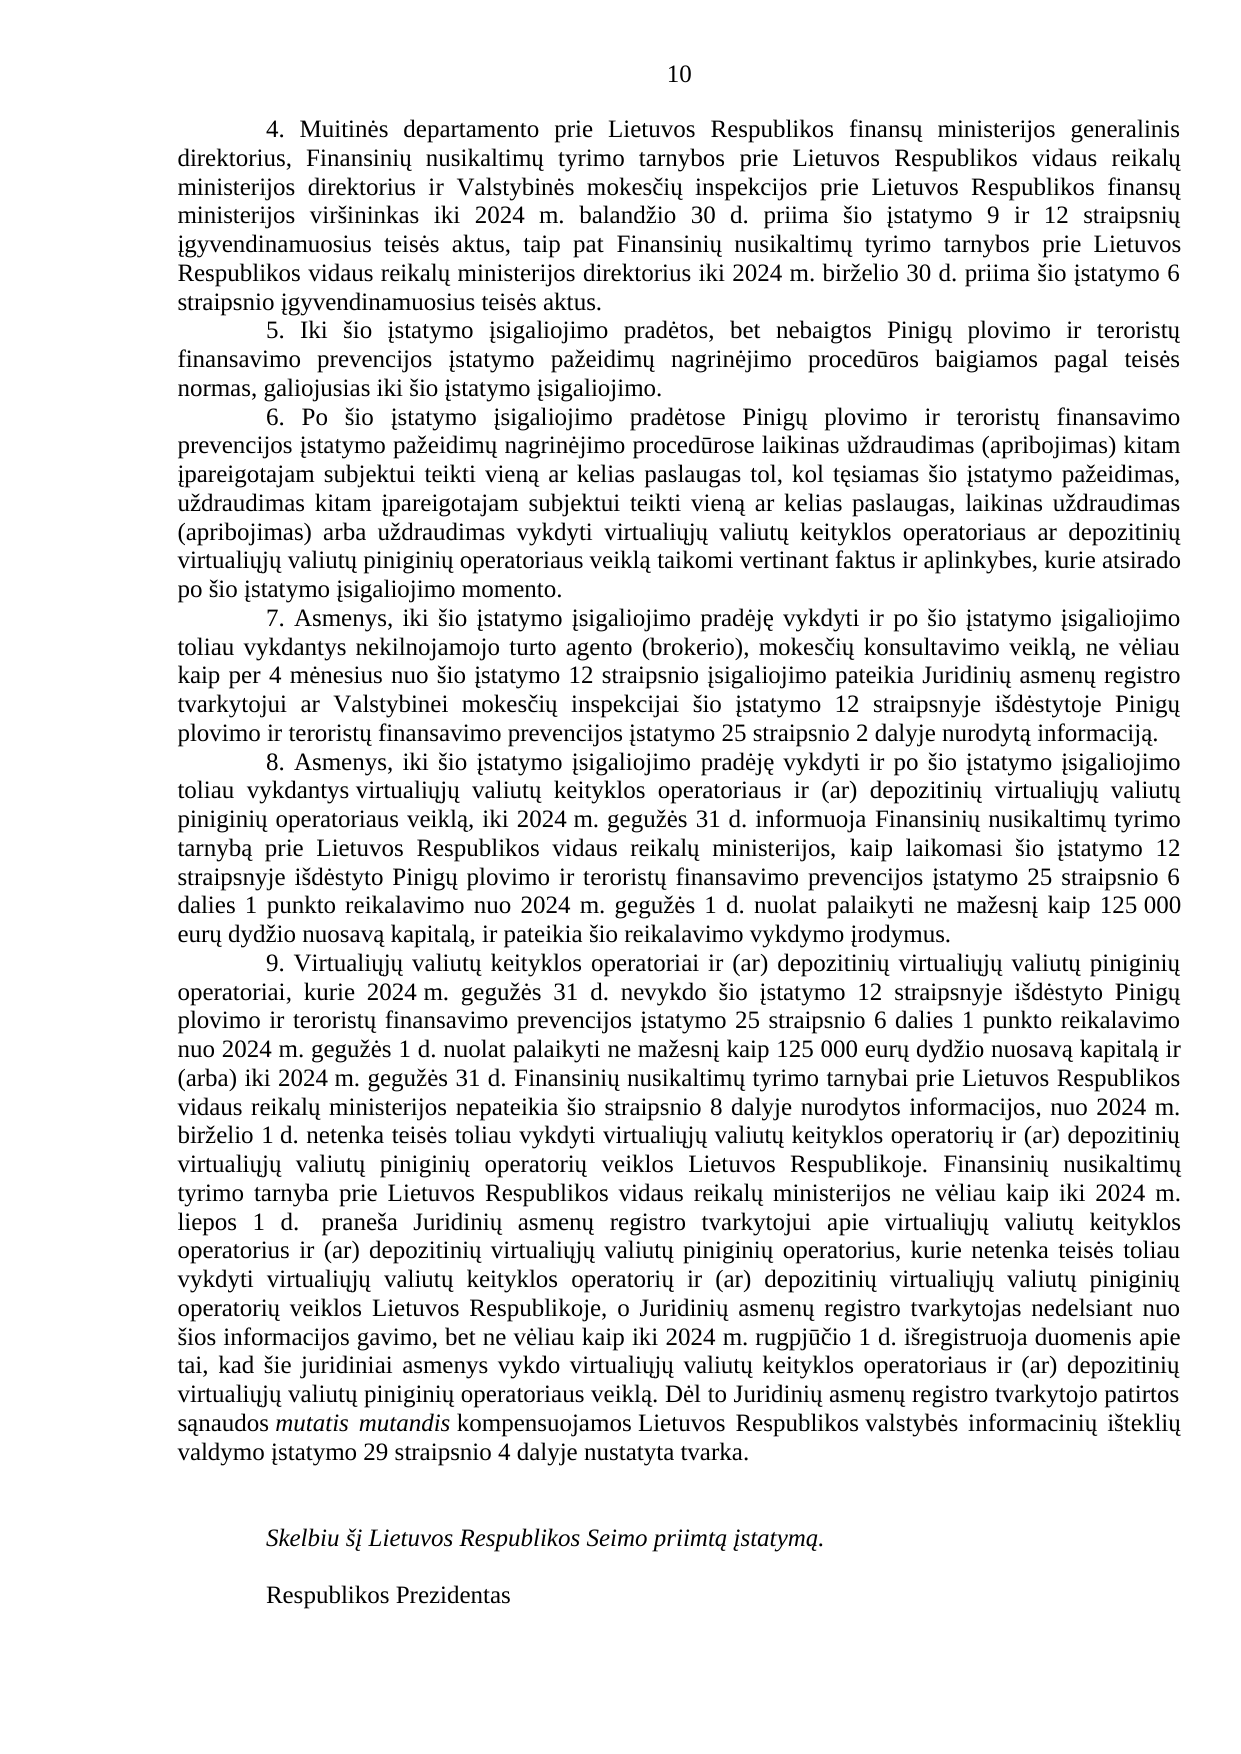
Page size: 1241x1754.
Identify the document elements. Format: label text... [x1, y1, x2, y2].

text 6. Po šio įstatymo įsigaliojimo pradėtose Pinigų plovimo ir teroristų finansavimo prevencijos įstatymo pažeidimų nagrinėjimo procedūrose laikinas uždraudimas (apribojimas) kitam įpareigotajam subjektui teikti vieną ar kelias paslaugas tol, kol tęsiamas šio įstatymo pažeidimas, uždraudimas kitam įpareigotajam subjektui teikti vieną ar kelias paslaugas, laikinas uždraudimas (apribojimas) arba uždraudimas vykdyti virtualiųjų valiutų keityklos operatoriaus ar depozitinių virtualiųjų valiutų piniginių operatoriaus veiklą taikomi vertinant faktus ir aplinkybes, kurie atsirado po šio įstatymo įsigaliojimo momento. [177, 402, 1181, 603]
text 8. Asmenys, iki šio įstatymo įsigaliojimo pradėję vykdyti ir po šio įstatymo įsigaliojimo toliau vykdantys virtualiųjų valiutų keityklos operatoriaus ir (ar) depozitinių virtualiųjų valiutų piniginių operatoriaus veiklą, iki 2024 m. gegužės 31 d. informuoja Finansinių nusikaltimų tyrimo tarnybą prie Lietuvos Respublikos vidaus reikalų ministerijos, kaip laikomasi šio įstatymo 12 straipsnyje išdėstyto Pinigų plovimo ir teroristų finansavimo prevencijos įstatymo 25 straipsnio 6 dalies 1 punkto reikalavimo nuo 2024 m. gegužės 1 d. nuolat palaikyti ne mažesnį kaip 125 000 eurų dydžio nuosavą kapitalą, ir pateikia šio reikalavimo vykdymo įrodymus. [177, 747, 1181, 948]
text 4. Muitinės departamento prie Lietuvos Respublikos finansų ministerijos generalinis direktorius, Finansinių nusikaltimų tyrimo tarnybos prie Lietuvos Respublikos vidaus reikalų ministerijos direktorius ir Valstybinės mokesčių inspekcijos prie Lietuvos Respublikos finansų ministerijos viršininkas iki 2024 m. balandžio 30 d. priima šio įstatymo 9 ir 12 straipsnių įgyvendinamuosius teisės aktus, taip pat Finansinių nusikaltimų tyrimo tarnybos prie Lietuvos Respublikos vidaus reikalų ministerijos direktorius iki 2024 m. birželio 30 d. priima šio įstatymo 6 straipsnio įgyvendinamuosius teisės aktus. [177, 114, 1181, 315]
text Respublikos Prezidentas [177, 1580, 1181, 1609]
text 5. Iki šio įstatymo įsigaliojimo pradėtos, bet nebaigtos Pinigų plovimo ir teroristų finansavimo prevencijos įstatymo pažeidimų nagrinėjimo procedūros baigiamos pagal teisės normas, galiojusias iki šio įstatymo įsigaliojimo. [177, 315, 1181, 402]
text 9. Virtualiųjų valiutų keityklos operatoriai ir (ar) depozitinių virtualiųjų valiutų piniginių operatoriai, kurie 2024 m. gegužės 31 d. nevykdo šio įstatymo 12 straipsnyje išdėstyto Pinigų plovimo ir teroristų finansavimo prevencijos įstatymo 25 straipsnio 6 dalies 1 punkto reikalavimo nuo 2024 m. gegužės 1 d. nuolat palaikyti ne mažesnį kaip 125 000 eurų dydžio nuosavą kapitalą ir (arba) iki 2024 m. gegužės 31 d. Finansinių nusikaltimų tyrimo tarnybai prie Lietuvos Respublikos vidaus reikalų ministerijos nepateikia šio straipsnio 8 dalyje nurodytos informacijos, nuo 2024 m. birželio 1 d. netenka teisės toliau vykdyti virtualiųjų valiutų keityklos operatorių ir (ar) depozitinių virtualiųjų valiutų piniginių operatorių veiklos Lietuvos Respublikoje. Finansinių nusikaltimų tyrimo tarnyba prie Lietuvos Respublikos vidaus reikalų ministerijos ne vėliau kaip iki 2024 m. liepos 1 d. praneša Juridinių asmenų registro tvarkytojui apie virtualiųjų valiutų keityklos operatorius ir (ar) depozitinių virtualiųjų valiutų piniginių operatorius, kurie netenka teisės toliau vykdyti virtualiųjų valiutų keityklos operatorių ir (ar) depozitinių virtualiųjų valiutų piniginių operatorių veiklos Lietuvos Respublikoje, o Juridinių asmenų registro tvarkytojas nedelsiant nuo šios informacijos gavimo, bet ne vėliau kaip iki 2024 m. rugpjūčio 1 d. išregistruoja duomenis apie tai, kad šie juridiniai asmenys vykdo virtualiųjų valiutų keityklos operatoriaus ir (ar) depozitinių virtualiųjų valiutų piniginių operatoriaus veiklą. Dėl to Juridinių asmenų registro tvarkytojo patirtos sąnaudos mutatis mutandis kompensuojamos Lietuvos Respublikos valstybės informacinių išteklių valdymo įstatymo 29 straipsnio 4 dalyje nustatyta tvarka. [177, 948, 1181, 1465]
text 7. Asmenys, iki šio įstatymo įsigaliojimo pradėję vykdyti ir po šio įstatymo įsigaliojimo toliau vykdantys nekilnojamojo turto agento (brokerio), mokesčių konsultavimo veiklą, ne vėliau kaip per 4 mėnesius nuo šio įstatymo 12 straipsnio įsigaliojimo pateikia Juridinių asmenų registro tvarkytojui ar Valstybinei mokesčių inspekcijai šio įstatymo 12 straipsnyje išdėstytoje Pinigų plovimo ir teroristų finansavimo prevencijos įstatymo 25 straipsnio 2 dalyje nurodytą informaciją. [177, 603, 1181, 747]
text Skelbiu šį Lietuvos Respublikos Seimo priimtą įstatymą. [177, 1523, 1181, 1552]
